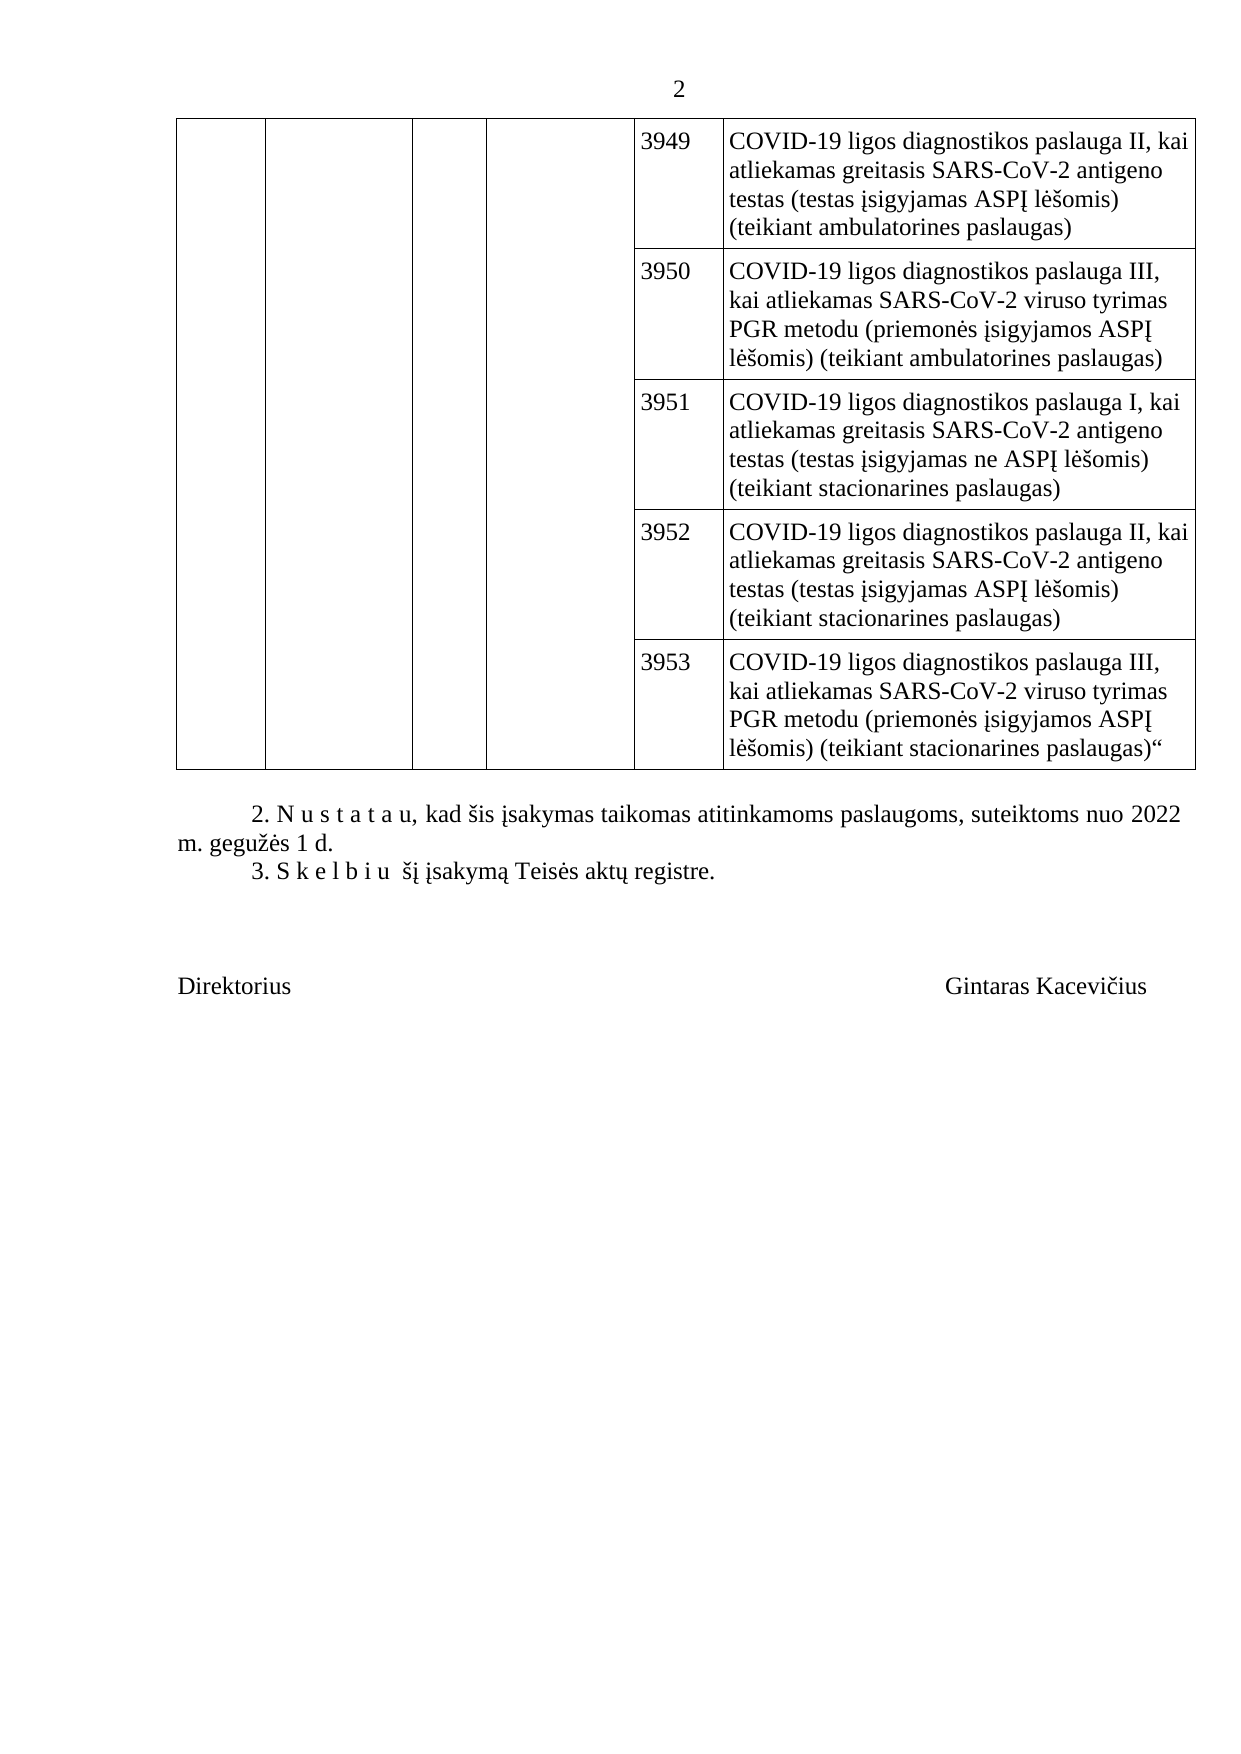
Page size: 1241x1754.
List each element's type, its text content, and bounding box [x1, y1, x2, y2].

text 2. N u s t a t a u, kad šis įsakymas taikomas atitinkamoms paslaugoms, suteiktoms nuo 2022 m. gegužės 1 d. [177, 799, 1181, 856]
table_cell [266, 379, 412, 509]
table_cell 3952 [635, 510, 723, 639]
table_cell 3949 [635, 119, 723, 248]
text 3. S k e l b i u šį įsakymą Teisės aktų registre. [177, 856, 1181, 885]
table_cell [177, 119, 265, 248]
table_cell [487, 248, 634, 378]
table_cell [413, 119, 486, 248]
table_cell [413, 248, 486, 378]
table_cell [266, 639, 412, 769]
table_cell [487, 509, 634, 639]
table_cell [266, 248, 412, 378]
table_cell 3953 [635, 640, 723, 769]
table_cell [487, 379, 634, 509]
table_cell [177, 379, 265, 509]
table_cell [266, 509, 412, 639]
table_cell 3950 [635, 249, 723, 378]
table_cell [413, 379, 486, 509]
table_cell COVID-19 ligos diagnostikos paslauga III, kai atliekamas SARS-CoV-2 viruso tyrimas PGR metodu (priemonės įsigyjamos ASPĮ lėšomis) (teikiant ambulatorines paslaugas) [724, 249, 1195, 378]
table_cell [177, 509, 265, 639]
table_cell 3951 [635, 380, 723, 509]
table_cell COVID-19 ligos diagnostikos paslauga III, kai atliekamas SARS-CoV-2 viruso tyrimas PGR metodu (priemonės įsigyjamos ASPĮ lėšomis) (teikiant stacionarines paslaugas)“ [724, 640, 1195, 769]
table_cell [487, 119, 634, 248]
table_cell COVID-19 ligos diagnostikos paslauga II, kai atliekamas greitasis SARS-CoV-2 antigeno testas (testas įsigyjamas ASPĮ lėšomis) (teikiant stacionarines paslaugas) [724, 510, 1195, 639]
table_cell [487, 639, 634, 769]
table_cell COVID-19 ligos diagnostikos paslauga II, kai atliekamas greitasis SARS-CoV-2 antigeno testas (testas įsigyjamas ASPĮ lėšomis) (teikiant ambulatorines paslaugas) [724, 119, 1195, 248]
table_cell [266, 119, 412, 248]
text Direktorius Gintaras Kacevičius [177, 971, 1181, 1000]
table_cell [177, 639, 265, 769]
table_cell [413, 509, 486, 639]
table_cell [413, 639, 486, 769]
table_cell [177, 248, 265, 378]
table_cell COVID-19 ligos diagnostikos paslauga I, kai atliekamas greitasis SARS-CoV-2 antigeno testas (testas įsigyjamas ne ASPĮ lėšomis) (teikiant stacionarines paslaugas) [724, 380, 1195, 509]
